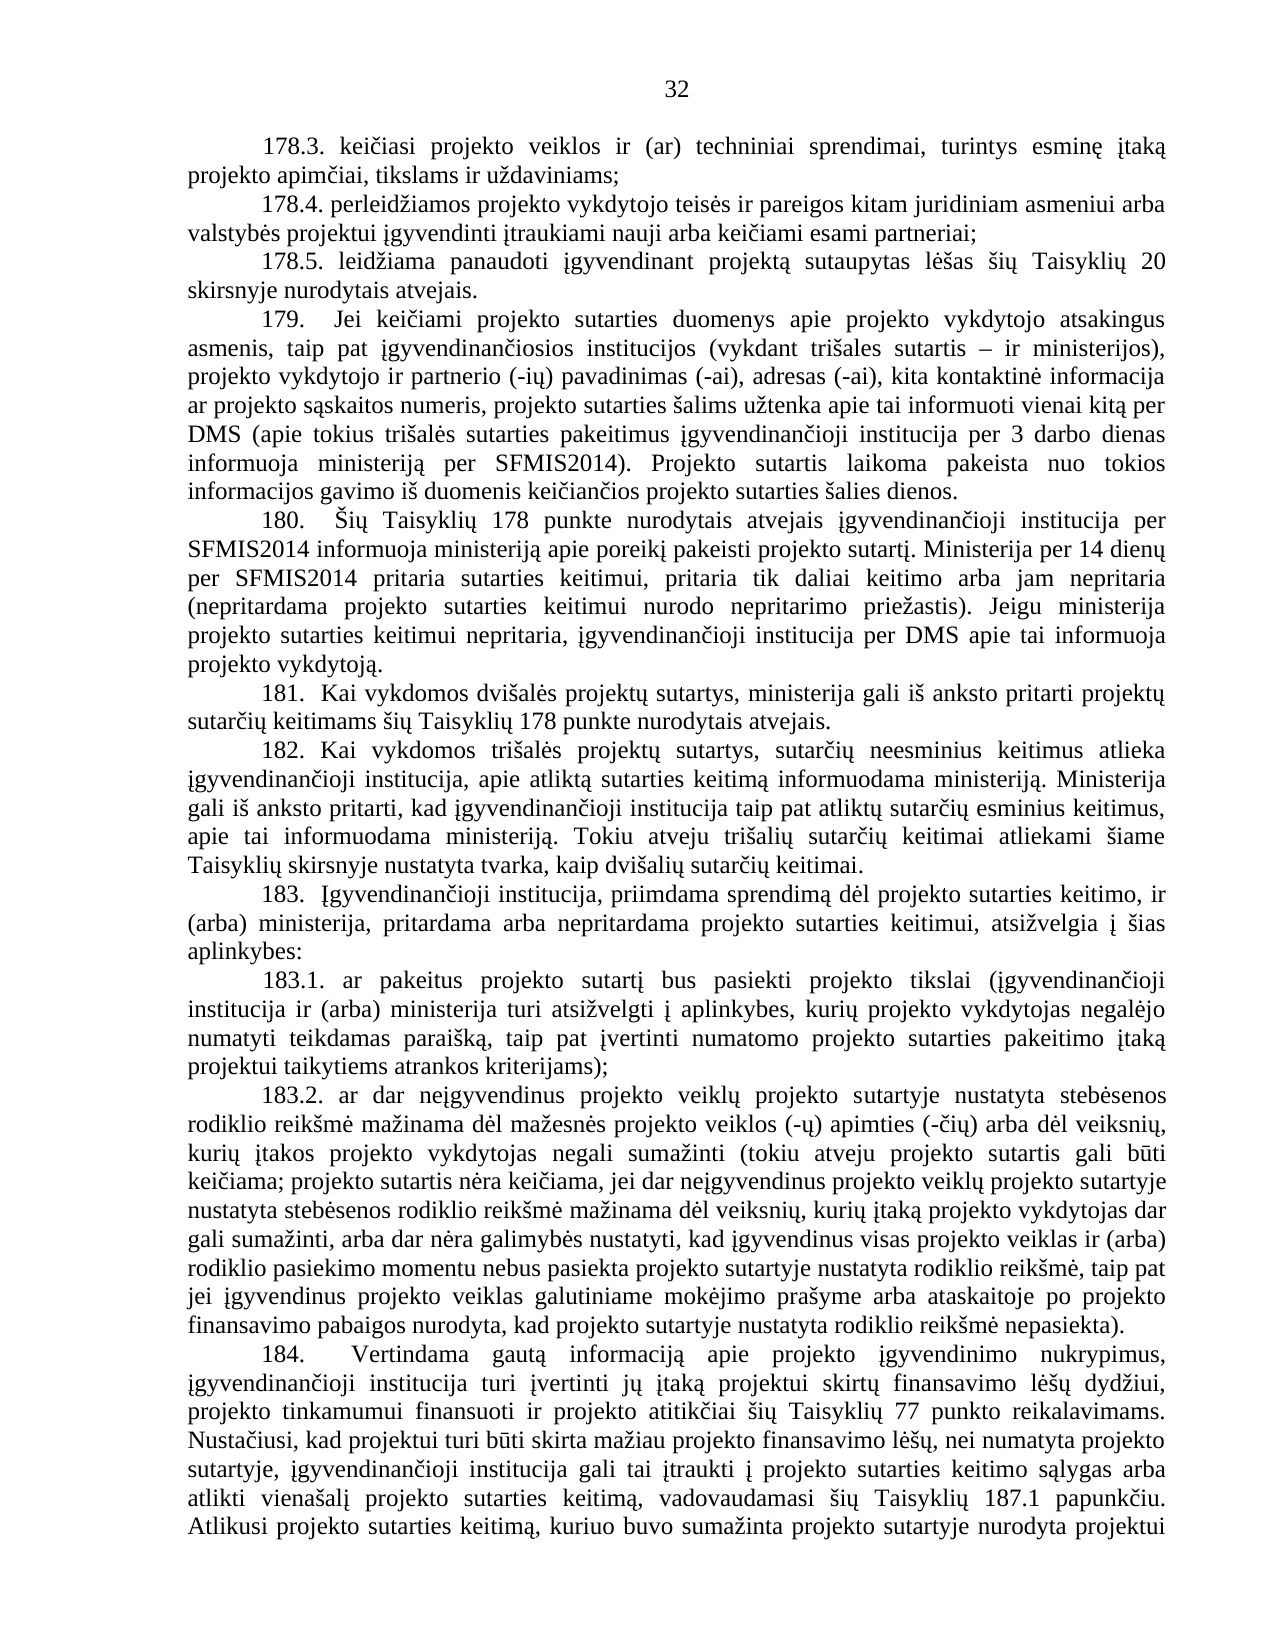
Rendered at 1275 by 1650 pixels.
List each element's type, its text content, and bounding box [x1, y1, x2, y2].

text 178.4. perleidžiamos projekto vykdytojo teisės ir pareigos kitam juridiniam asmeniui arba valstybės projektui įgyvendinti įtraukiami nauji arba keičiami esami partneriai; [187, 189, 1167, 246]
text 178.3. keičiasi projekto veiklos ir (ar) techniniai sprendimai, turintys esminę įtaką projekto apimčiai, tikslams ir uždaviniams; [187, 131, 1167, 189]
text 180. Šių Taisyklių 178 punkte nurodytais atvejais įgyvendinančioji institucija per SFMIS2014 informuoja ministeriją apie poreikį pakeisti projekto sutartį. Ministerija per 14 dienų per SFMIS2014 pritaria sutarties keitimui, pritaria tik daliai keitimo arba jam nepritaria (nepritardama projekto sutarties keitimui nurodo nepritarimo priežastis). Jeigu ministerija projekto sutarties keitimui nepritaria, įgyvendinančioji institucija per DMS apie tai informuoja projekto vykdytoją. [187, 505, 1167, 678]
text 179. Jei keičiami projekto sutarties duomenys apie projekto vykdytojo atsakingus asmenis, taip pat įgyvendinančiosios institucijos (vykdant trišales sutartis – ir ministerijos), projekto vykdytojo ir partnerio (-ių) pavadinimas (-ai), adresas (-ai), kita kontaktinė informacija ar projekto sąskaitos numeris, projekto sutarties šalims užtenka apie tai informuoti vienai kitą per DMS (apie tokius trišalės sutarties pakeitimus įgyvendinančioji institucija per 3 darbo dienas informuoja ministeriją per SFMIS2014). Projekto sutartis laikoma pakeista nuo tokios informacijos gavimo iš duomenis keičiančios projekto sutarties šalies dienos. [187, 304, 1167, 505]
text 182. Kai vykdomos trišalės projektų sutartys, sutarčių neesminius keitimus atlieka įgyvendinančioji institucija, apie atliktą sutarties keitimą informuodama ministeriją. Ministerija gali iš anksto pritarti, kad įgyvendinančioji institucija taip pat atliktų sutarčių esminius keitimus, apie tai informuodama ministeriją. Tokiu atveju trišalių sutarčių keitimai atliekami šiame Taisyklių skirsnyje nustatyta tvarka, kaip dvišalių sutarčių keitimai. [187, 735, 1167, 879]
text 183.1. ar pakeitus projekto sutartį bus pasiekti projekto tikslai (įgyvendinančioji institucija ir (arba) ministerija turi atsižvelgti į aplinkybes, kurių projekto vykdytojas negalėjo numatyti teikdamas paraišką, taip pat įvertinti numatomo projekto sutarties pakeitimo įtaką projektui taikytiems atrankos kriterijams); [187, 965, 1167, 1080]
text 183.2. ar dar neįgyvendinus projekto veiklų projekto sutartyje nustatyta stebėsenos rodiklio reikšmė mažinama dėl mažesnės projekto veiklos (-ų) apimties (-čių) arba dėl veiksnių, kurių įtakos projekto vykdytojas negali sumažinti (tokiu atveju projekto sutartis gali būti keičiama; projekto sutartis nėra keičiama, jei dar neįgyvendinus projekto veiklų projekto sutartyje nustatyta stebėsenos rodiklio reikšmė mažinama dėl veiksnių, kurių įtaką projekto vykdytojas dar gali sumažinti, arba dar nėra galimybės nustatyti, kad įgyvendinus visas projekto veiklas ir (arba) rodiklio pasiekimo momentu nebus pasiekta projekto sutartyje nustatyta rodiklio reikšmė, taip pat jei įgyvendinus projekto veiklas galutiniame mokėjimo prašyme arba ataskaitoje po projekto finansavimo pabaigos nurodyta, kad projekto sutartyje nustatyta rodiklio reikšmė nepasiekta). [187, 1080, 1167, 1339]
text 178.5. leidžiama panaudoti įgyvendinant projektą sutaupytas lėšas šių Taisyklių 20 skirsnyje nurodytais atvejais. [187, 246, 1167, 304]
text 184. Vertindama gautą informaciją apie projekto įgyvendinimo nukrypimus, įgyvendinančioji institucija turi įvertinti jų įtaką projektui skirtų finansavimo lėšų dydžiui, projekto tinkamumui finansuoti ir projekto atitikčiai šių Taisyklių 77 punkto reikalavimams. Nustačiusi, kad projektui turi būti skirta mažiau projekto finansavimo lėšų, nei numatyta projekto sutartyje, įgyvendinančioji institucija gali tai įtraukti į projekto sutarties keitimo sąlygas arba atlikti vienašalį projekto sutarties keitimą, vadovaudamasi šių Taisyklių 187.1 papunkčiu. Atlikusi projekto sutarties keitimą, kuriuo buvo sumažinta projekto sutartyje nurodyta projektui [187, 1339, 1167, 1540]
text 181. Kai vykdomos dvišalės projektų sutartys, ministerija gali iš anksto pritarti projektų sutarčių keitimams šių Taisyklių 178 punkte nurodytais atvejais. [187, 678, 1167, 735]
text 183. Įgyvendinančioji institucija, priimdama sprendimą dėl projekto sutarties keitimo, ir (arba) ministerija, pritardama arba nepritardama projekto sutarties keitimui, atsižvelgia į šias aplinkybes: [187, 879, 1167, 965]
